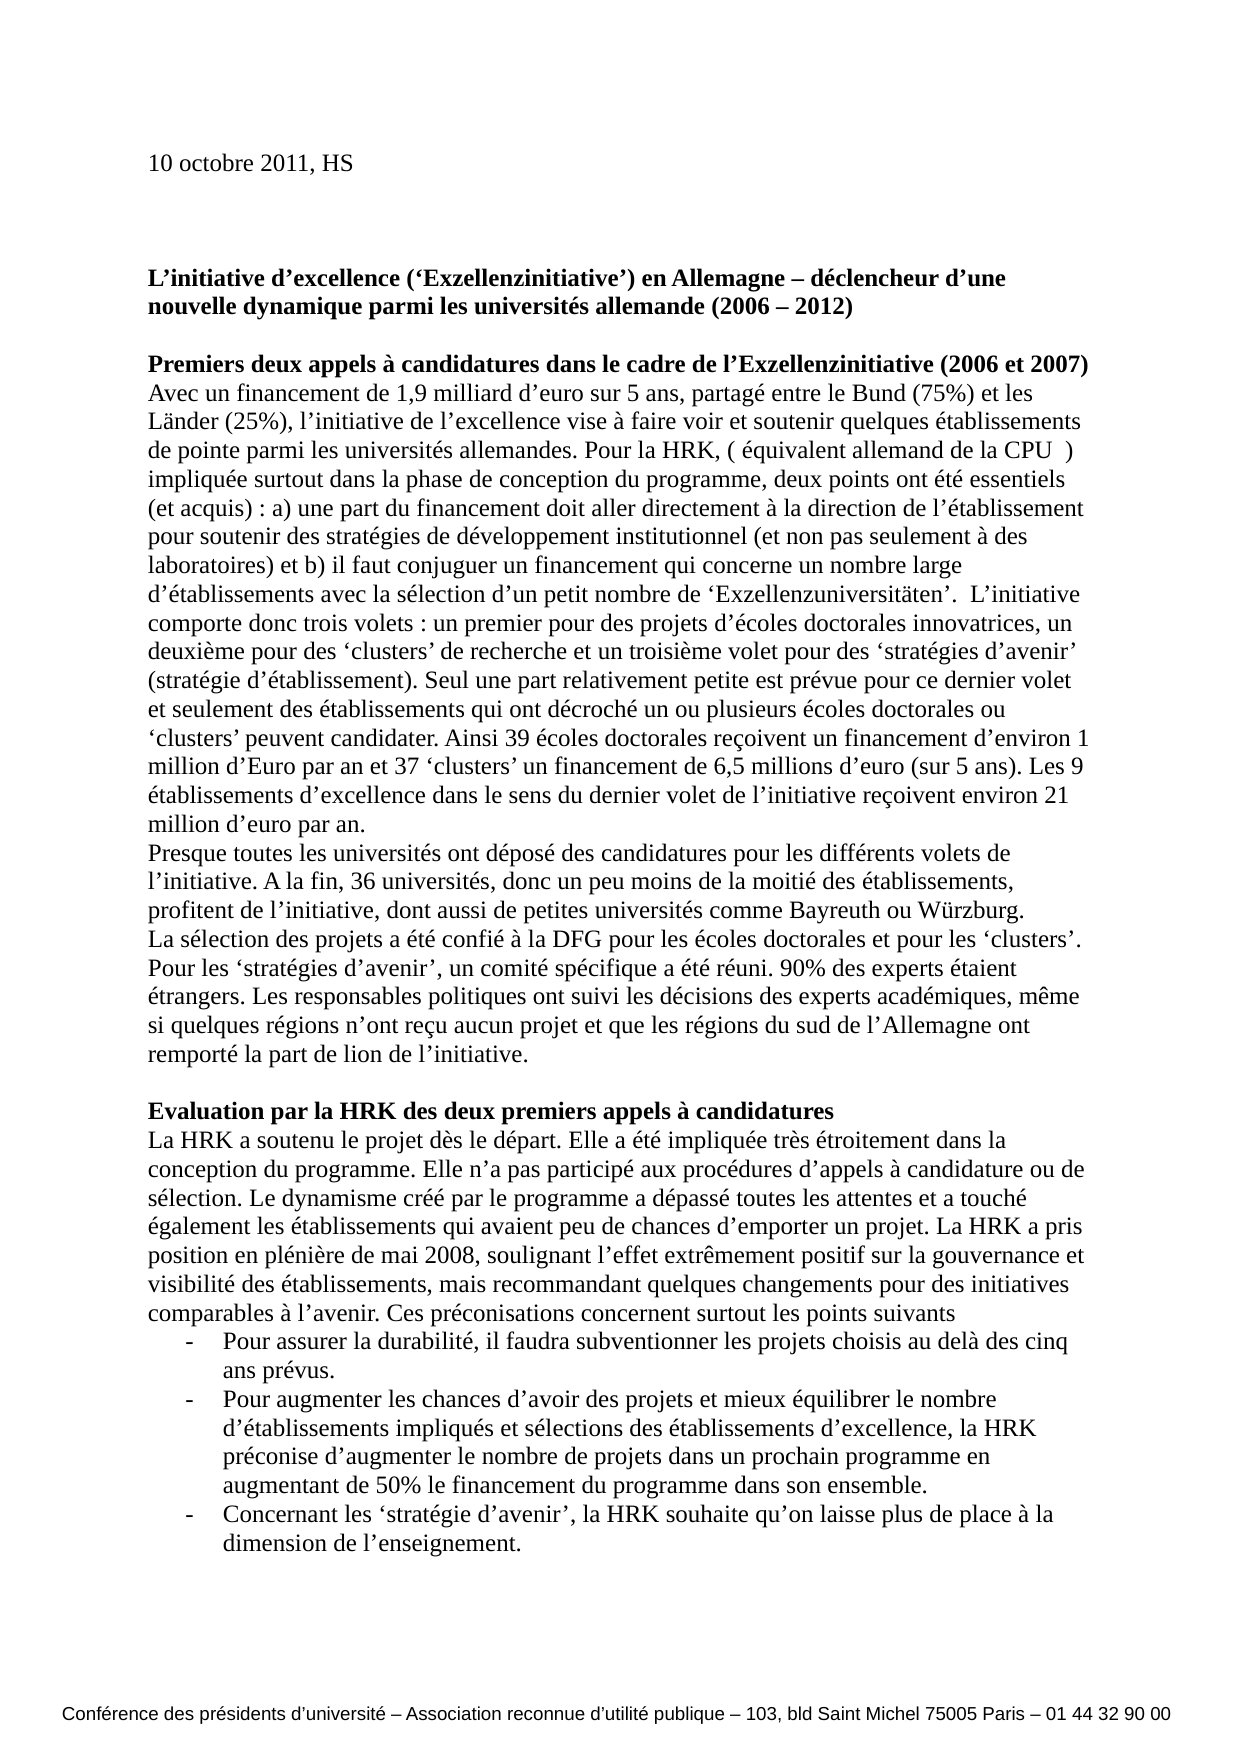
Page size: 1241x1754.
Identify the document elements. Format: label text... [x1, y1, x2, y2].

text L’initiative d’excellence (‘Exzellenzinitiative’) en Allemagne – déclencheur d’une nouvelle dynamique parmi les universités allemande (2006 – 2012) [148, 263, 1093, 320]
text Avec un financement de 1,9 milliard d’euro sur 5 ans, partagé entre le Bund (75%) et les Länder (25%), l’initiative de l’excellence vise à faire voir et soutenir quelques établissements de pointe parmi les universités allemandes. Pour la HRK, ( équivalent allemand de la CPU ) impliquée surtout dans la phase de conception du programme, deux points ont été essentiels (et acquis) : a) une part du financement doit aller directement à la direction de l’établissement pour soutenir des stratégies de développement institutionnel (et non pas seulement à des laboratoires) et b) il faut conjuguer un financement qui concerne un nombre large d’établissements avec la sélection d’un petit nombre de ‘Exzellenzuniversitäten’. L’initiative comporte donc trois volets : un premier pour des projets d’écoles doctorales innovatrices, un deuxième pour des ‘clusters’ de recherche et un troisième volet pour des ‘stratégies d’avenir’ (stratégie d’établissement). Seul une part relativement petite est prévue pour ce dernier volet et seulement des établissements qui ont décroché un ou plusieurs écoles doctorales ou ‘clusters’ peuvent candidater. Ainsi 39 écoles doctorales reçoivent un financement d’environ 1 million d’Euro par an et 37 ‘clusters’ un financement de 6,5 millions d’euro (sur 5 ans). Les 9 établissements d’excellence dans le sens du dernier volet de l’initiative reçoivent environ 21 million d’euro par an. [148, 378, 1093, 838]
list Pour augmenter les chances d’avoir des projets et mieux équilibrer le nombre d’établissements impliqués et sélections des établissements d’excellence, la HRK préconise d’augmenter le nombre de projets dans un prochain programme en augmentant de 50% le financement du programme dans son ensemble. [185, 1384, 1093, 1499]
list Concernant les ‘stratégie d’avenir’, la HRK souhaite qu’on laisse plus de place à la dimension de l’enseignement. [185, 1499, 1093, 1556]
text Presque toutes les universités ont déposé des candidatures pour les différents volets de l’initiative. A la fin, 36 universités, donc un peu moins de la moitié des établissements, profitent de l’initiative, dont aussi de petites universités comme Bayreuth ou Würzburg. [148, 838, 1093, 924]
list Pour assurer la durabilité, il faudra subventionner les projets choisis au delà des cinq ans prévus. [185, 1326, 1093, 1384]
text Premiers deux appels à candidatures dans le cadre de l’Exzellenzinitiative (2006 et 2007) [148, 349, 1093, 378]
text Evaluation par la HRK des deux premiers appels à candidatures [148, 1096, 1093, 1125]
text La sélection des projets a été confié à la DFG pour les écoles doctorales et pour les ‘clusters’. Pour les ‘stratégies d’avenir’, un comité spécifique a été réuni. 90% des experts étaient étrangers. Les responsables politiques ont suivi les décisions des experts académiques, même si quelques régions n’ont reçu aucun projet et que les régions du sud de l’Allemagne ont remporté la part de lion de l’initiative. [148, 924, 1093, 1068]
text La HRK a soutenu le projet dès le départ. Elle a été impliquée très étroitement dans la conception du programme. Elle n’a pas participé aux procédures d’appels à candidature ou de sélection. Le dynamisme créé par le programme a dépassé toutes les attentes et a touché également les établissements qui avaient peu de chances d’emporter un projet. La HRK a pris position en plénière de mai 2008, soulignant l’effet extrêmement positif sur la gouvernance et visibilité des établissements, mais recommandant quelques changements pour des initiatives comparables à l’avenir. Ces préconisations concernent surtout les points suivants [148, 1125, 1093, 1326]
text 10 octobre 2011, HS [148, 148, 1093, 176]
